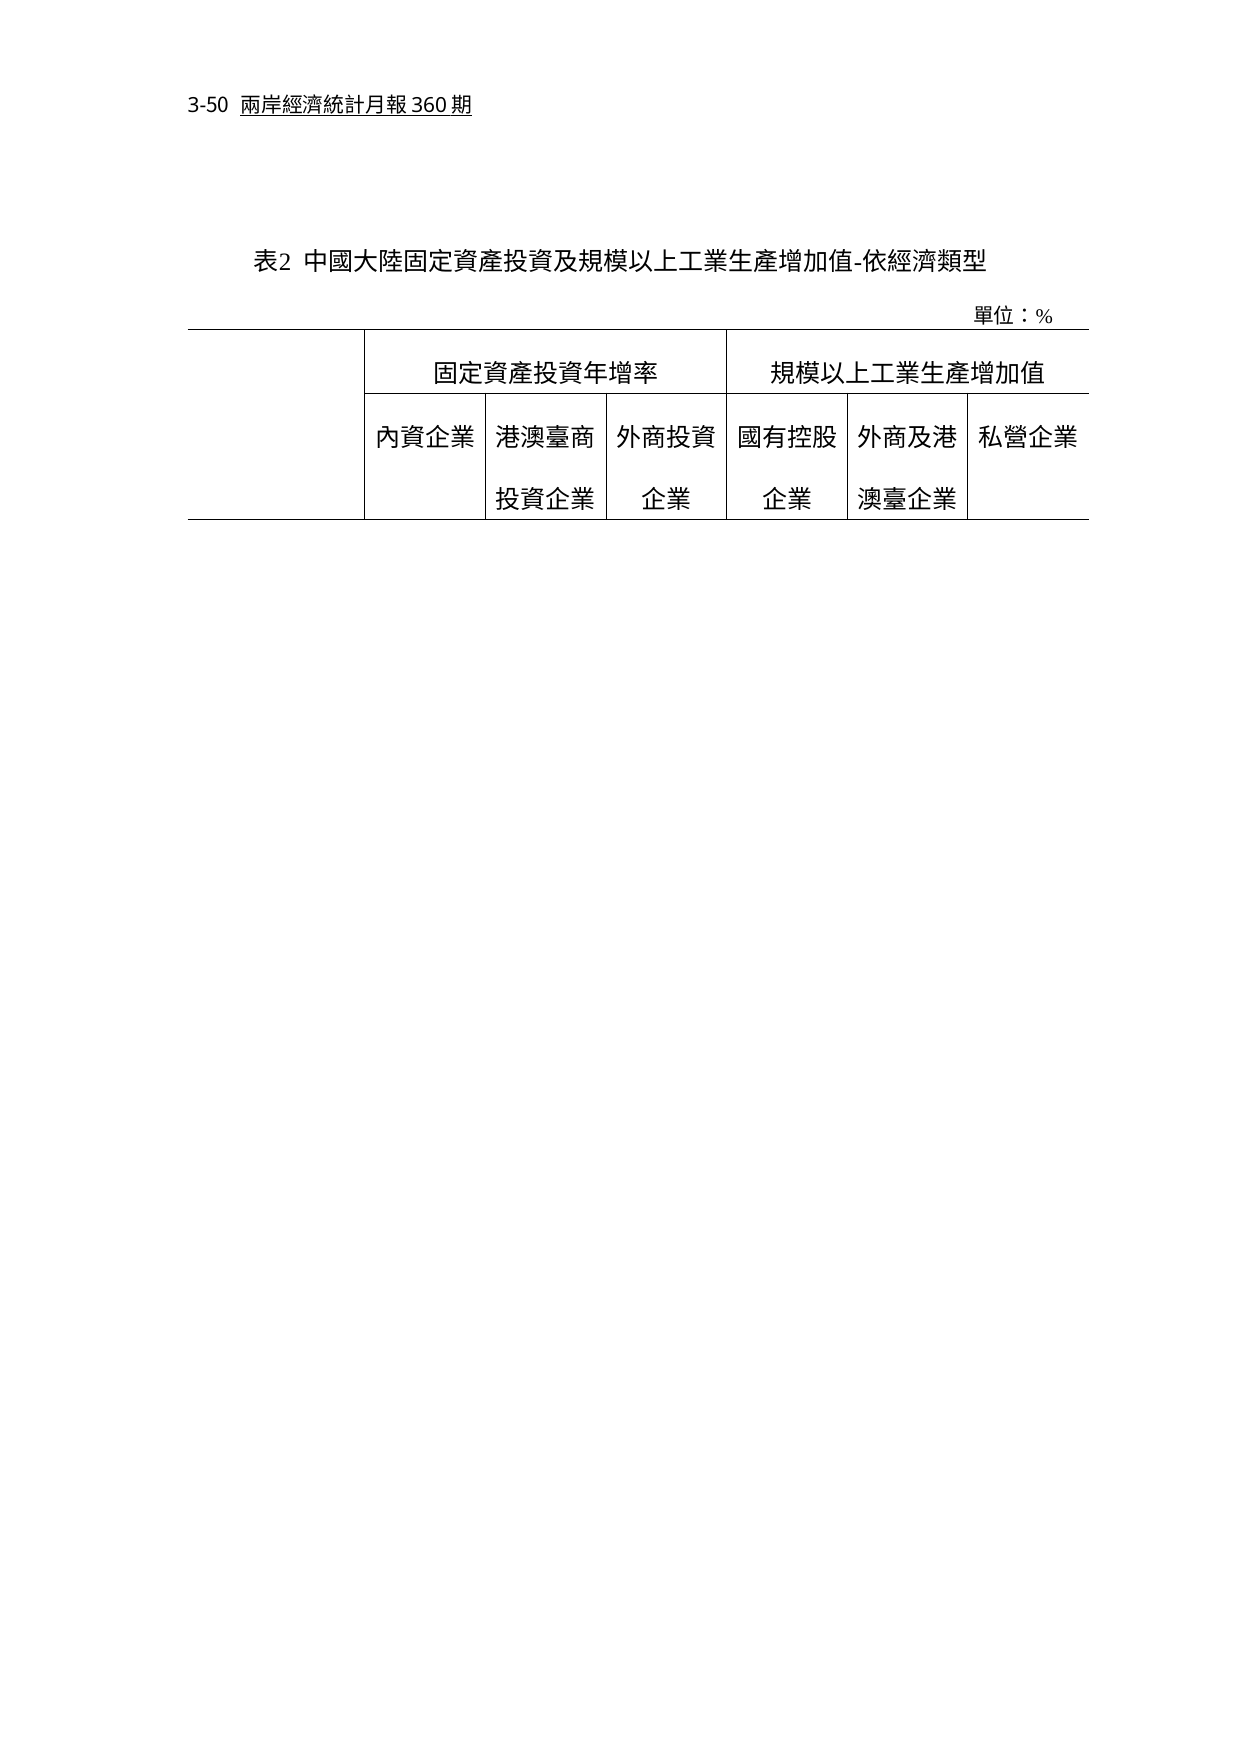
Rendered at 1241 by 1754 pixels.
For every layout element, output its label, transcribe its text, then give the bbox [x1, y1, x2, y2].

table_header 規模以上工業生產增加值 [727, 330, 1089, 393]
table_cell 內資企業 [365, 394, 485, 519]
text 單位：% [187, 299, 1053, 329]
table_cell 國有控股企業 [727, 394, 847, 519]
table_cell 港澳臺商投資企業 [486, 394, 606, 519]
text 表2 中國大陸固定資產投資及規模以上工業生產增加值-依經濟類型 [187, 218, 1053, 280]
table_header 固定資產投資年增率 [365, 330, 726, 393]
table_header [188, 330, 364, 519]
table_cell 外商及港澳臺企業 [848, 394, 967, 519]
table_cell 私營企業 [968, 394, 1089, 519]
table_cell 外商投資企業 [607, 394, 726, 519]
